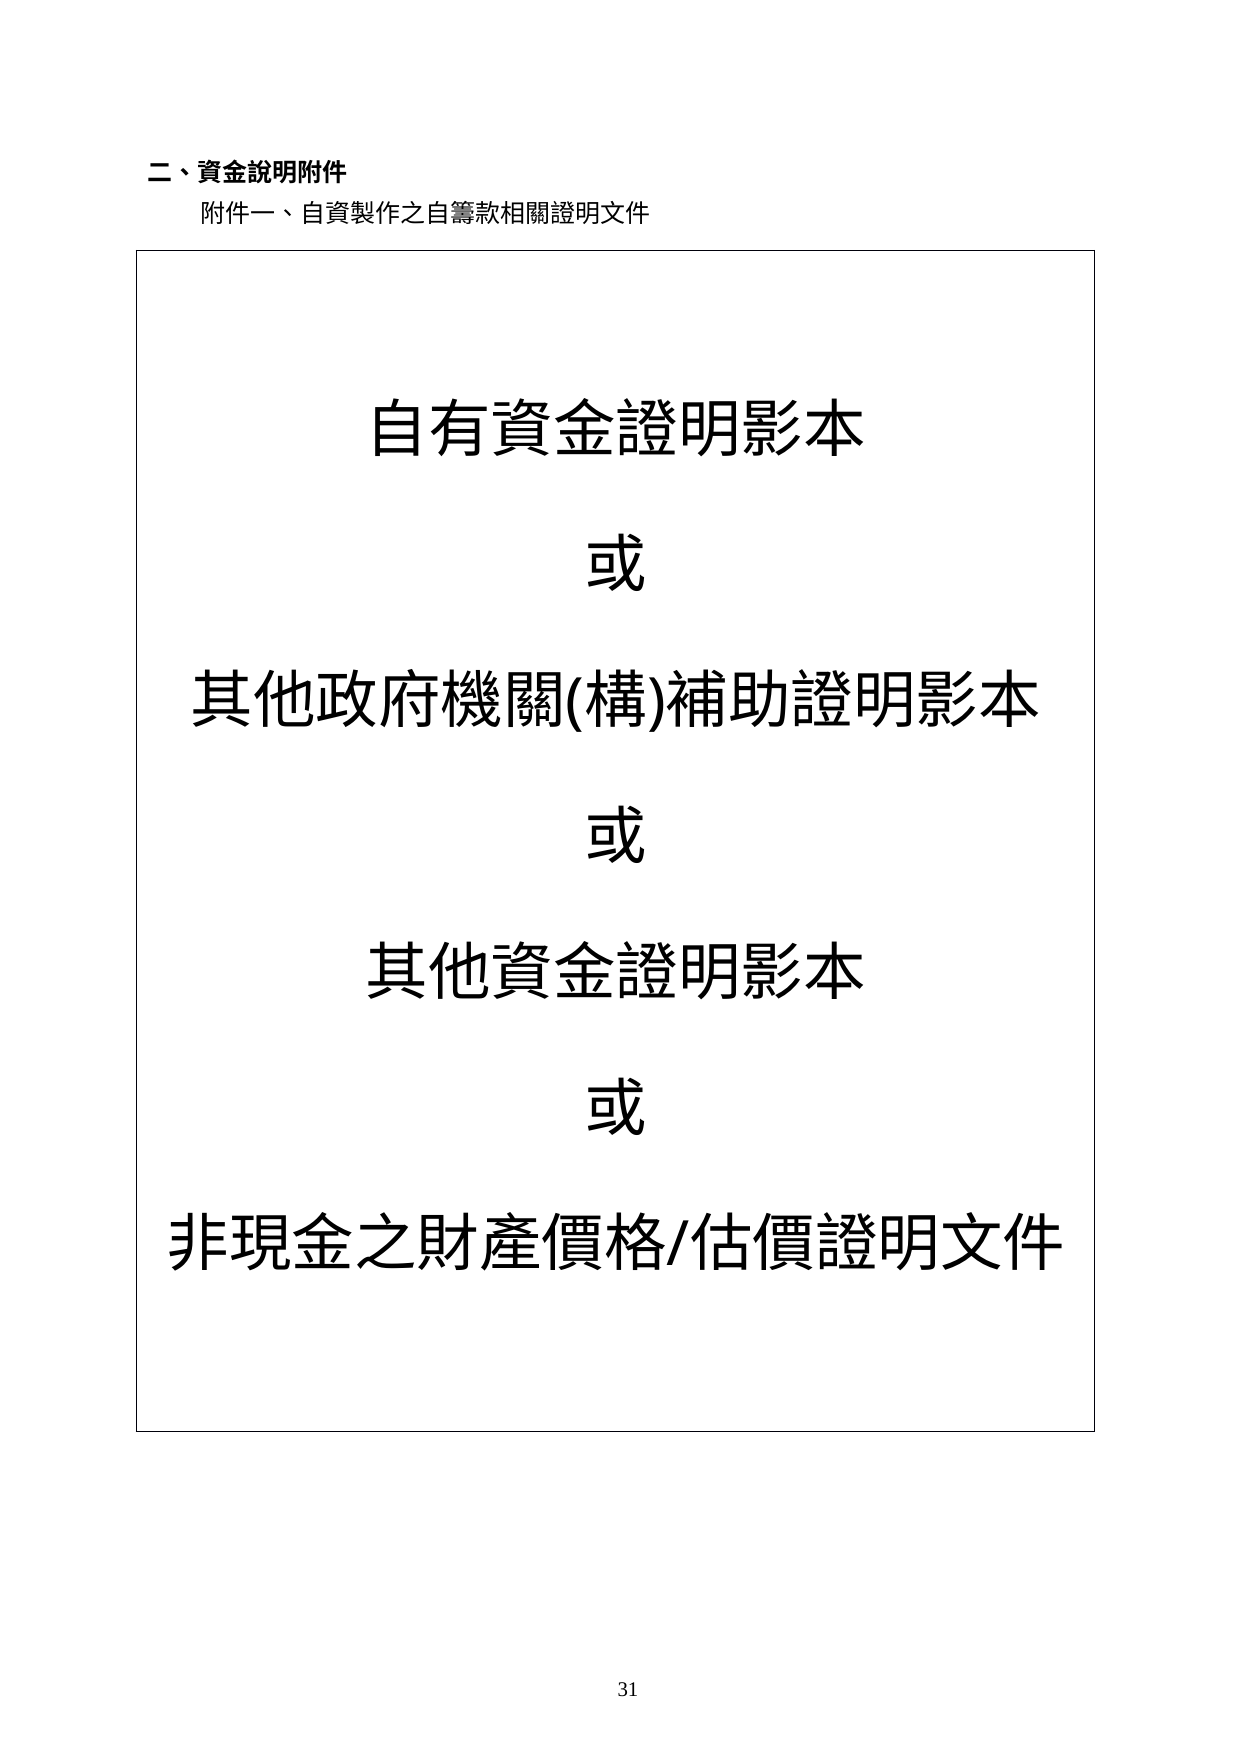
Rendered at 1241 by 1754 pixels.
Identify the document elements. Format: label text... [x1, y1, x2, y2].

subtitle 附件一、自資製作之自籌款相關證明文件 [200, 189, 1107, 231]
subtitle 二、資金說明附件 [148, 148, 1107, 189]
table_header 自有資金證明影本 或 其他政府機關(構)補助證明影本 或 其他資金證明影本 或 非現金之財產價格/估價證明文件 [137, 251, 1094, 1431]
